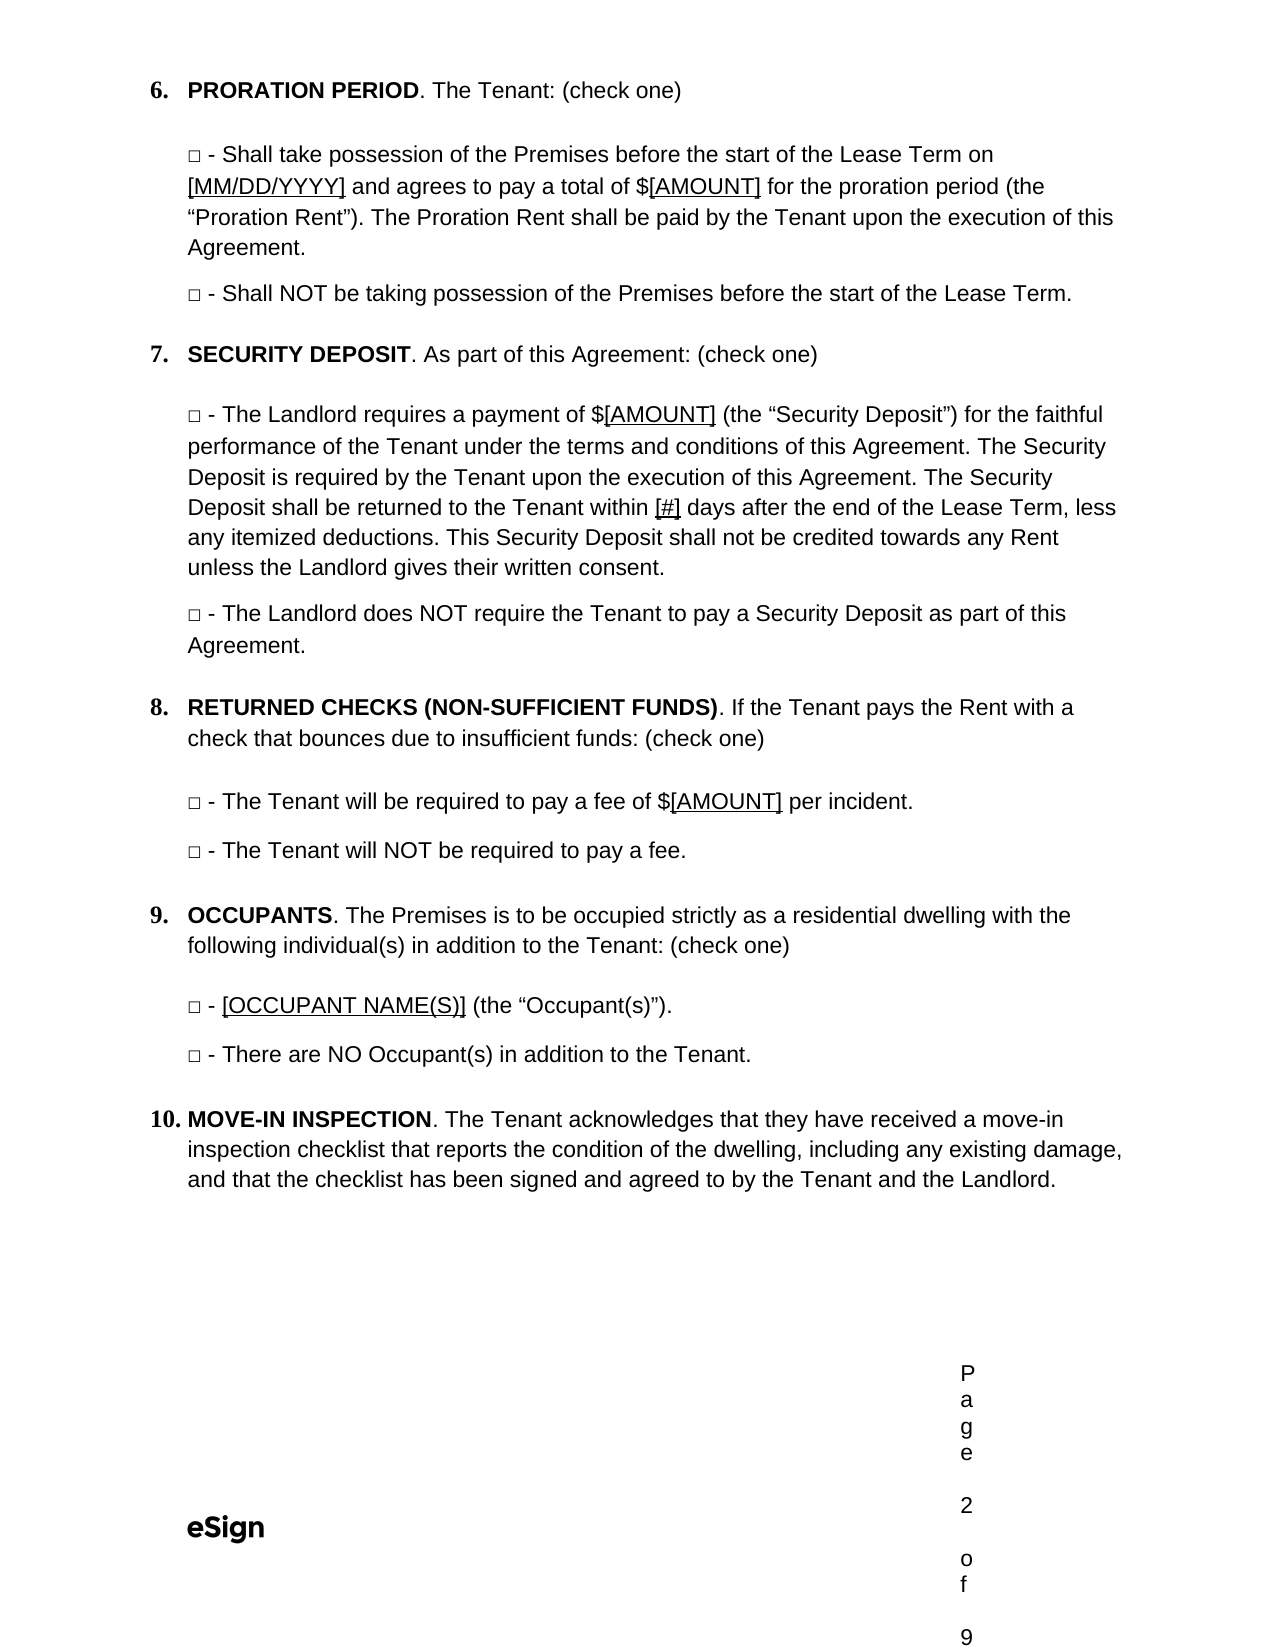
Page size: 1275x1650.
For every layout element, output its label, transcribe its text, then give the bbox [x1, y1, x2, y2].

list ☐ - The Tenant will NOT be required to pay a fee. [187, 834, 1125, 865]
list RETURNED CHECKS (NON-SUFFICIENT FUNDS). If the Tenant pays the Rent with a check that bounces due to insufficient funds: (check one) [150, 692, 1125, 751]
text ☐ - [OCCUPANT NAME(S)] (the “Occupant(s)”). [150, 989, 1125, 1020]
list ☐ - The Tenant will be required to pay a fee of $[AMOUNT] per incident. [187, 785, 1125, 817]
text ☐ - Shall take possession of the Premises before the start of the Lease Term on [MM/DD/YYYY] and agrees to pay a total of $[AMOUNT] for the proration period (the “Proration Rent”). The Proration Rent shall be paid by the Tenant upon the execution of this Agreement. [187, 138, 1125, 260]
list OCCUPANTS. The Premises is to be occupied strictly as a residential dwelling with the following individual(s) in addition to the Tenant: (check one) [150, 900, 1125, 959]
list MOVE-IN INSPECTION. The Tenant acknowledges that they have received a move-in inspection checklist that reports the condition of the dwelling, including any existing damage, and that the checklist has been signed and agreed to by the Tenant and the Landlord. [150, 1104, 1125, 1193]
list SECURITY DEPOSIT. As part of this Agreement: (check one) [150, 339, 1125, 367]
list ☐ - The Landlord requires a payment of $[AMOUNT] (the “Security Deposit”) for the faithful performance of the Tenant under the terms and conditions of this Agreement. The Security Deposit is required by the Tenant upon the execution of this Agreement. The Security Deposit shall be returned to the Tenant within [#] days after the end of the Lease Term, less any itemized deductions. This Security Deposit shall not be credited towards any Rent unless the Landlord gives their written consent. [187, 398, 1125, 580]
list PRORATION PERIOD. The Tenant: (check one) [150, 75, 1125, 104]
text ☐ - Shall NOT be taking possession of the Premises before the start of the Lease Term. [187, 276, 1125, 308]
list ☐ - The Landlord does NOT require the Tenant to pay a Security Deposit as part of this Agreement. [187, 597, 1125, 658]
text ☐ - There are NO Occupant(s) in addition to the Tenant. [150, 1037, 1125, 1069]
